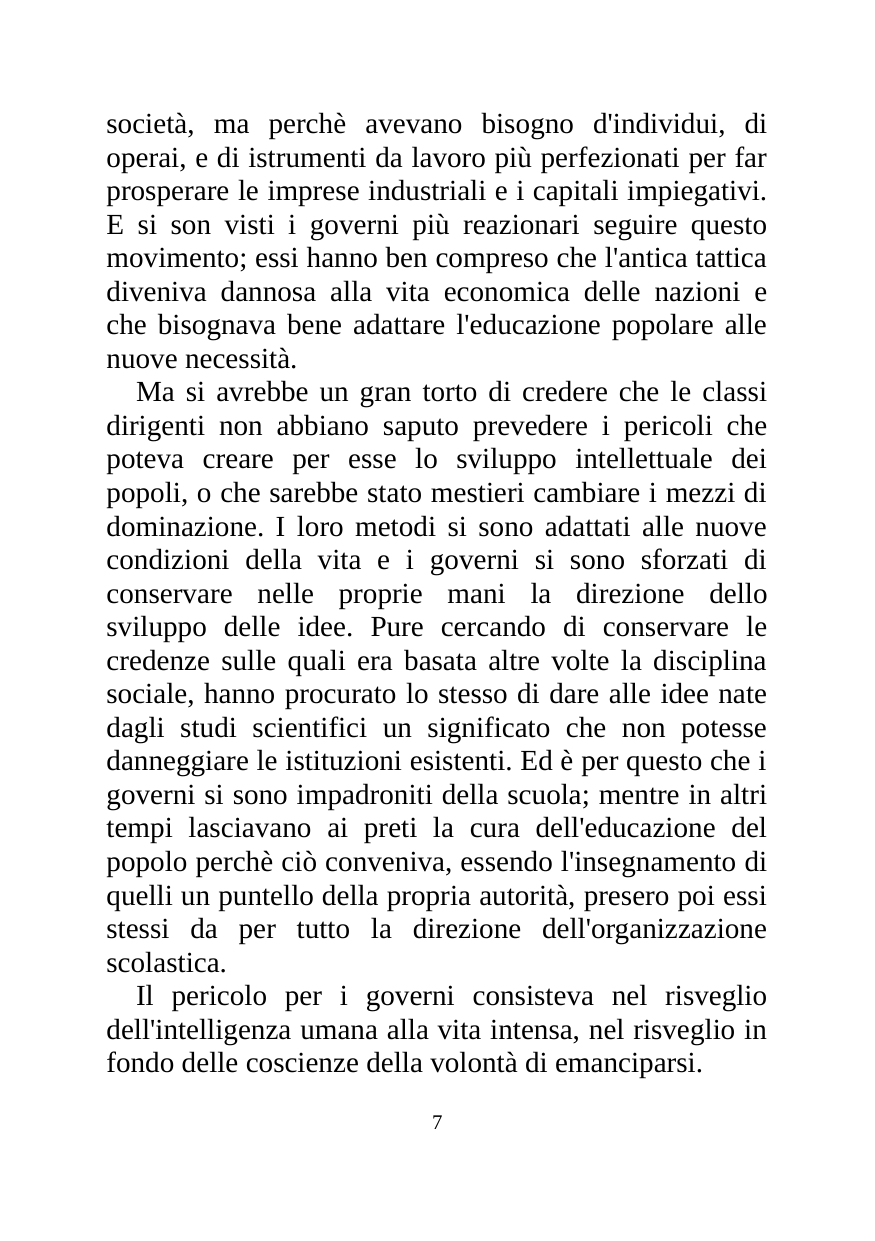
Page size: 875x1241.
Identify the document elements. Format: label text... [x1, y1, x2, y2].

text Ma si avrebbe un gran torto di credere che le classi dirigenti non abbiano saputo prevedere i pericoli che poteva creare per esse lo sviluppo intellettuale dei popoli, o che sarebbe stato mestieri cambiare i mezzi di dominazione. I loro metodi si sono adattati alle nuove condizioni della vita e i governi si sono sforzati di conservare nelle proprie mani la direzione dello sviluppo delle idee. Pure cercando di conservare le credenze sulle quali era basata altre volte la disciplina sociale, hanno procurato lo stesso di dare alle idee nate dagli studi scientifici un significato che non potesse danneggiare le istituzioni esistenti. Ed è per questo che i governi si sono impadroniti della scuola; mentre in altri tempi lasciavano ai preti la cura dell'educazione del popolo perchè ciò conveniva, essendo l'insegnamento di quelli un puntello della propria autorità, presero poi essi stessi da per tutto la direzione dell'organizzazione scolastica. [106, 374, 768, 978]
text Il pericolo per i governi consisteva nel risveglio dell'intelligenza umana alla vita intensa, nel risveglio in fondo delle coscienze della volontà di emanciparsi. [106, 978, 768, 1079]
text società, ma perchè avevano bisogno d'individui, di operai, e di istrumenti da lavoro più perfezionati per far prosperare le imprese industriali e i capitali impiegativi. E si son visti i governi più reazionari seguire questo movimento; essi hanno ben compreso che l'antica tattica diveniva dannosa alla vita economica delle nazioni e che bisognava bene adattare l'educazione popolare alle nuove necessità. [106, 106, 768, 374]
